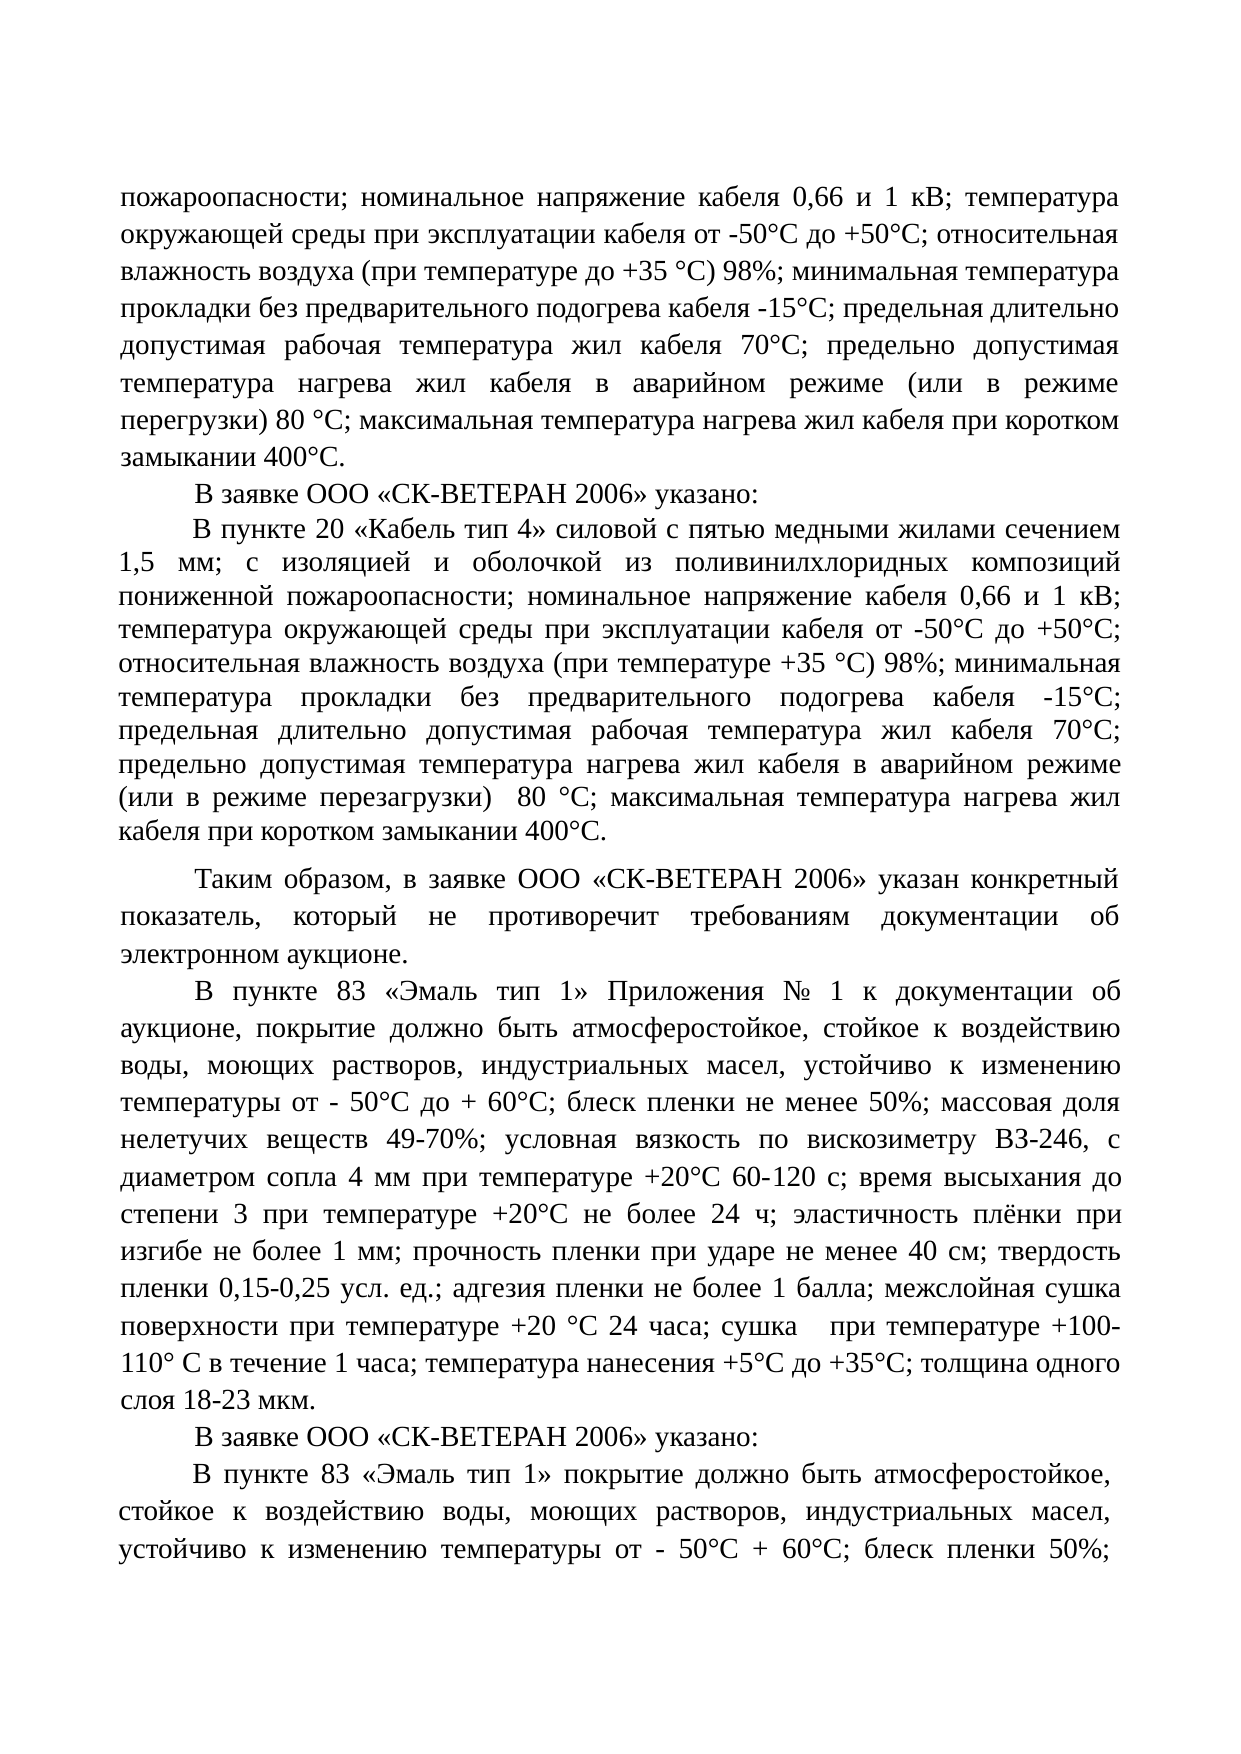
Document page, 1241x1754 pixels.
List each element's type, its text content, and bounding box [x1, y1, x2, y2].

text пожароопасности; номинальное напряжение кабеля 0,66 и 1 кВ; температура окружающей среды при эксплуатации кабеля от -50°С до +50°С; относительная влажность воздуха (при температуре до +35 °С) 98%; минимальная температура прокладки без предварительного подогрева кабеля -15°С; предельная длительно допустимая рабочая температура жил кабеля 70°С; предельно допустимая температура нагрева жил кабеля в аварийном режиме (или в режиме перегрузки) 80 °С; максимальная температура нагрева жил кабеля при коротком замыкании 400°С. [120, 176, 1120, 474]
text Таким образом, в заявке ООО «СК-ВЕТЕРАН 2006» указан конкретный показатель, который не противоречит требованиям документации об электронном аукционе. [120, 859, 1120, 971]
text В пункте 20 «Кабель тип 4» силовой с пятью медными жилами сечением 1,5 мм; с изоляцией и оболочкой из поливинилхлоридных композиций пониженной пожароопасности; номинальное напряжение кабеля 0,66 и 1 кВ; температура окружающей среды при эксплуатации кабеля от -50°С до +50°С; относительная влажность воздуха (при температуре +35 °С) 98%; минимальная температура прокладки без предварительного подогрева кабеля -15°С; предельная длительно допустимая рабочая температура жил кабеля 70°С; предельно допустимая температура нагрева жил кабеля в аварийном режиме (или в режиме перезагрузки) 80 °С; максимальная температура нагрева жил кабеля при коротком замыкании 400°С. [118, 511, 1122, 846]
text В заявке ООО «СК-ВЕТЕРАН 2006» указано: [120, 474, 1122, 511]
text В заявке ООО «СК-ВЕТЕРАН 2006» указано: [120, 1417, 1122, 1454]
text В пункте 83 «Эмаль тип 1» Приложения № 1 к документации об аукционе, покрытие должно быть атмосферостойкое, стойкое к воздействию воды, моющих растворов, индустриальных масел, устойчиво к изменению температуры от - 50°С до + 60°С; блеск пленки не менее 50%; массовая доля нелетучих веществ 49-70%; условная вязкость по вискозиметру ВЗ-246, с диаметром сопла 4 мм при температуре +20°С 60-120 с; время высыхания до степени 3 при температуре +20°С не более 24 ч; эластичность плёнки при изгибе не более 1 мм; прочность пленки при ударе не менее 40 см; твердость пленки 0,15-0,25 усл. ед.; адгезия пленки не более 1 балла; межслойная сушка поверхности при температуре +20 °С 24 часа; сушка при температуре +100-110° С в течение 1 часа; температура нанесения +5°С до +35°С; толщина одного слоя 18-23 мкм. [120, 971, 1122, 1417]
text В пункте 83 «Эмаль тип 1» покрытие должно быть атмосферостойкое, стойкое к воздействию воды, моющих растворов, индустриальных масел, устойчиво к изменению температуры от - 50°С + 60°С; блеск пленки 50%; [118, 1454, 1112, 1566]
